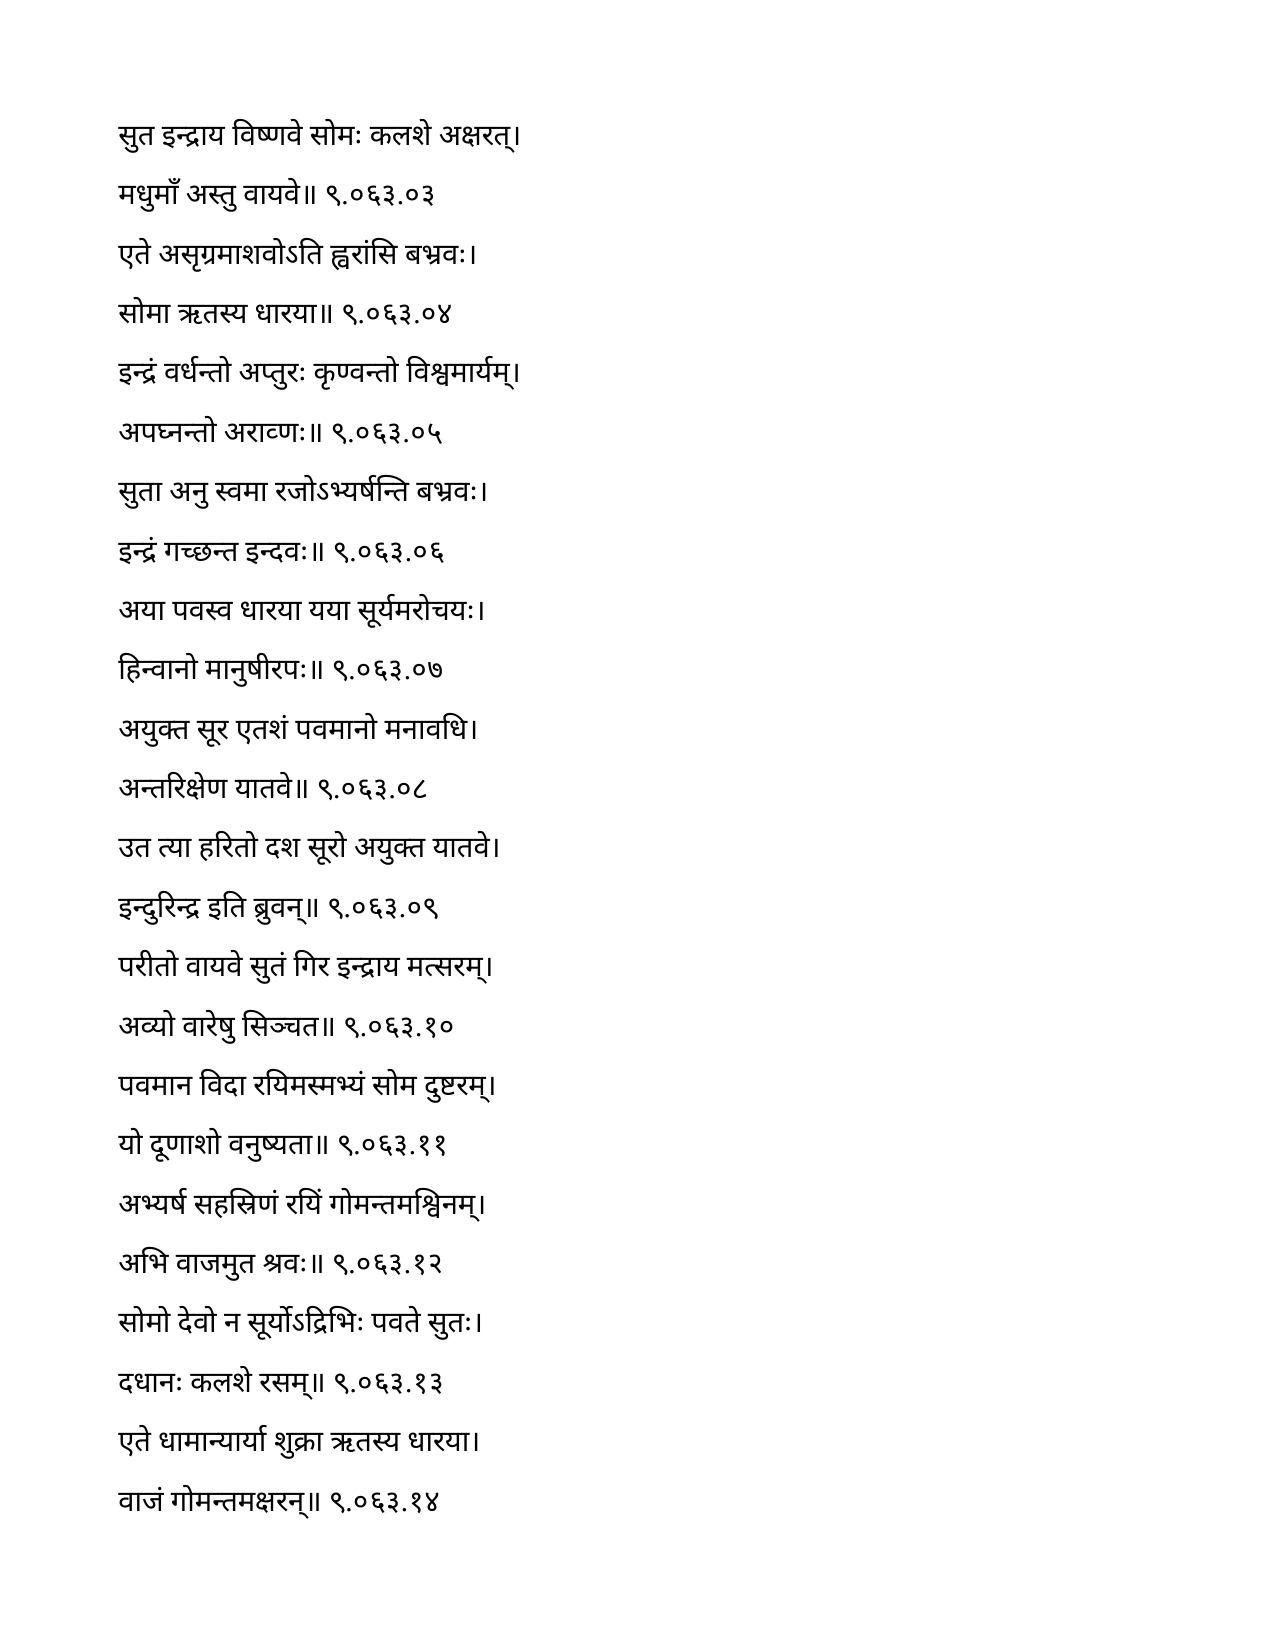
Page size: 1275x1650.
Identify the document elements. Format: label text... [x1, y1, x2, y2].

text वाजं गोमन्तमक्षरन्॥ ९.०६३.१४ [118, 1484, 1157, 1517]
text इन्द्रं वर्धन्तो अप्तुरः कृण्वन्तो विश्वमार्यम्। [323, 356, 1157, 389]
text सोमो देवो न सूर्योऽद्रिभिः पवते सुतः। [264, 1306, 1157, 1339]
text पवमान विदा रयिमस्मभ्यं सोम दुष्टरम्। [118, 1068, 1157, 1102]
text हिन्वानो मानुषीरपः॥ ९.०६३.०७ [118, 652, 1157, 686]
text अपघ्नन्तो अराव्णः॥ ९.०६३.०५ [118, 415, 1157, 448]
text परीतो वायवे सुतं गिर इन्द्राय मत्सरम्। [118, 949, 1157, 983]
text एते असृग्रमाशवोऽति ह्वरांसि बभ्रवः। [118, 237, 1157, 270]
text अव्यो वारेषु सिञ्चत॥ ९.०६३.१० [118, 1009, 1157, 1042]
text सोमा ऋतस्य धारया॥ ९.०६३.०४ [118, 296, 1157, 330]
text अभि वाजमुत श्रवः॥ ९.०६३.१२ [118, 1246, 1157, 1280]
text अया पवस्व धारया यया सूर्यमरोचयः। [118, 593, 1157, 627]
text सोमो देवो न सूर्योऽद्रिभिः पवते सुतः। [118, 1306, 286, 1339]
text उत त्या हरितो दश सूरो अयुक्त यातवे। [324, 831, 1157, 864]
text उत त्या हरितो दश सूरो अयुक्त यातवे। [118, 831, 341, 864]
text अयुक्त सूर एतशं पवमानो मनावधि। [118, 712, 1157, 745]
text इन्द्रं वर्धन्तो अप्तुरः कृण्वन्तो विश्वमार्यम्। [118, 356, 393, 389]
text दधानः कलशे रसम्॥ ९.०६३.१३ [118, 1365, 1157, 1398]
text सुता अनु स्वमा रजोऽभ्यर्षन्ति बभ्रवः। [118, 474, 1157, 508]
text यो दूणाशो वनुष्यता॥ ९.०६३.११ [118, 1127, 1157, 1161]
text इन्दुरिन्द्र इति ब्रुवन्॥ ९.०६३.०९ [118, 890, 1157, 923]
text एते धामान्यार्या शुक्रा ऋतस्य धारया। [118, 1424, 1157, 1458]
text अभ्यर्ष सहस्रिणं रयिं गोमन्तमश्विनम्। [118, 1187, 1157, 1220]
text अन्तरिक्षेण यातवे॥ ९.०६३.०८ [118, 771, 1157, 805]
text मधुमाँ अस्तु वायवे॥ ९.०६३.०३ [118, 177, 1157, 211]
text सुत इन्द्राय विष्णवे सोमः कलशे अक्षरत्। [118, 118, 1157, 152]
text इन्द्रं गच्छन्त इन्दवः॥ ९.०६३.०६ [118, 534, 1157, 567]
